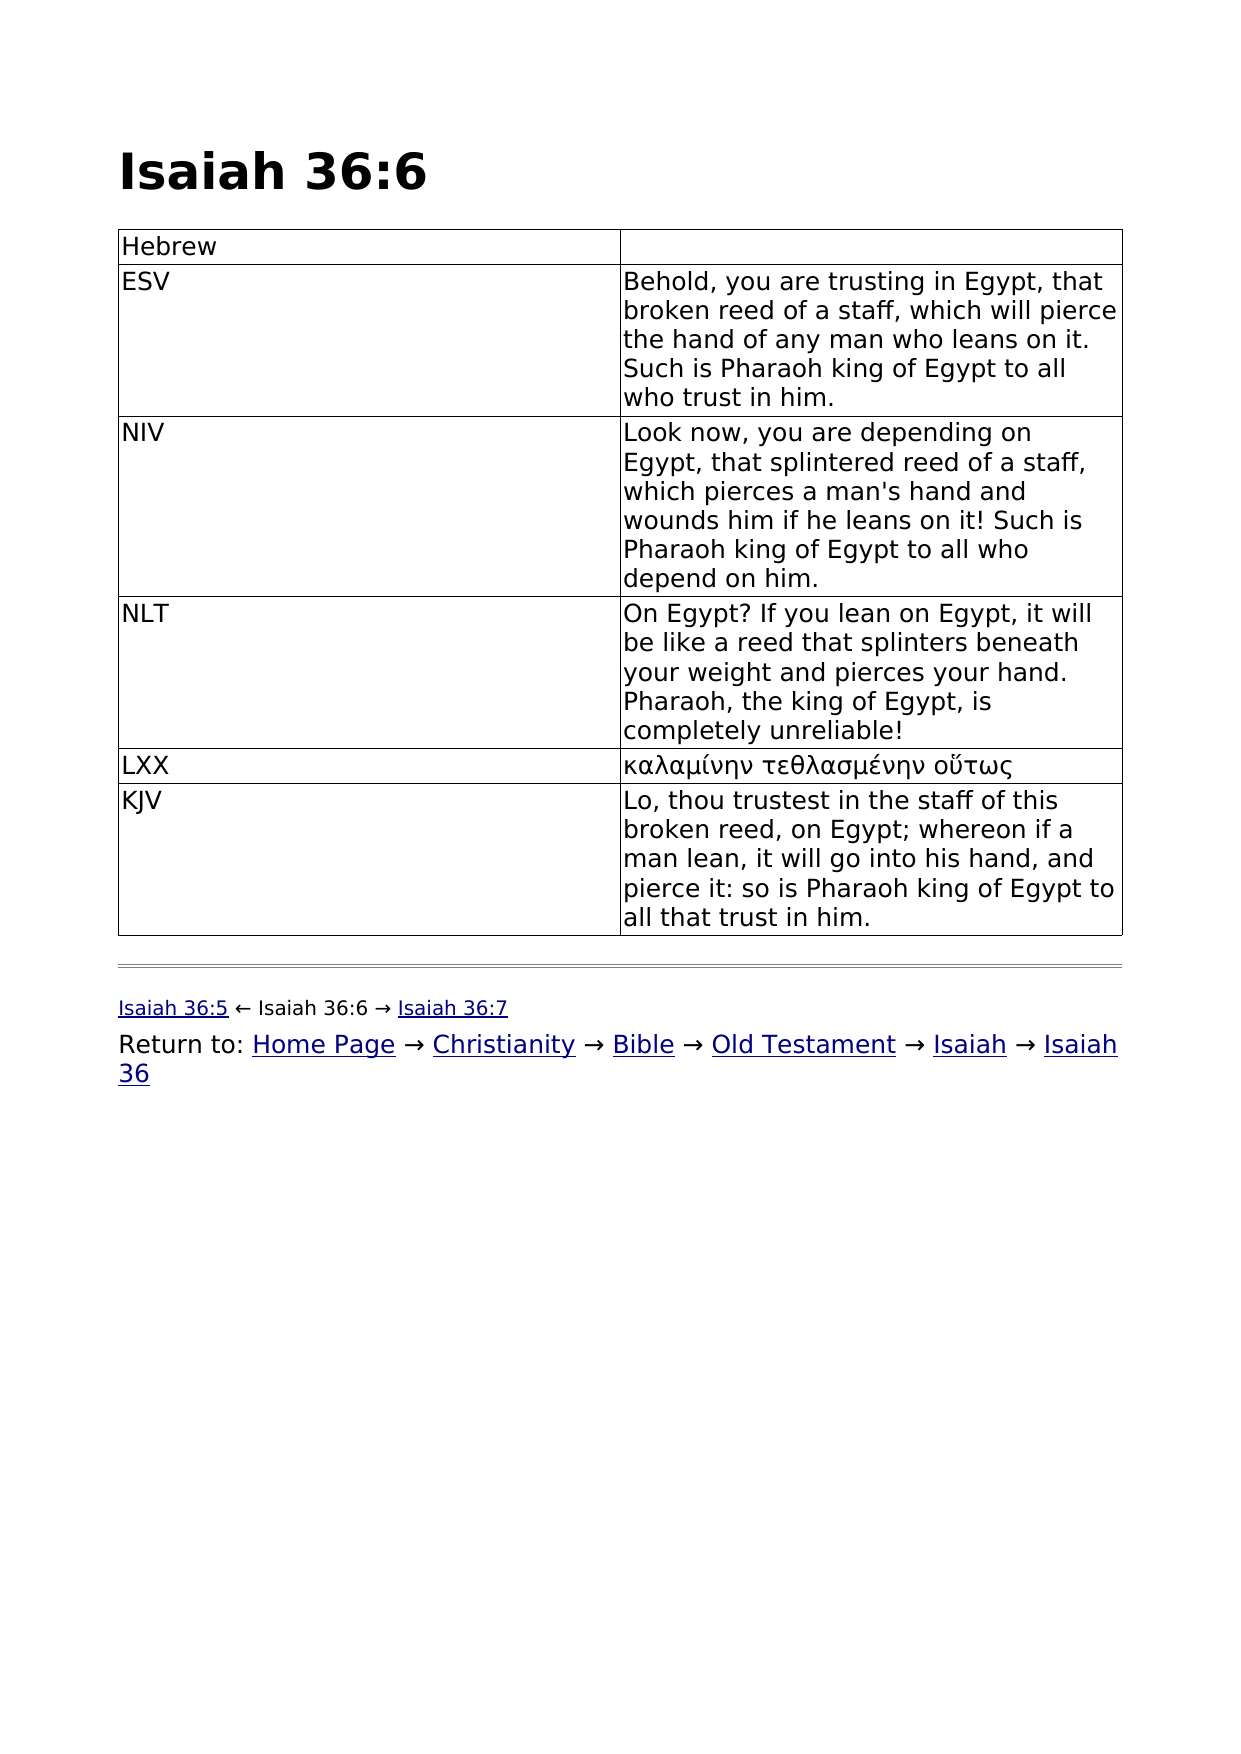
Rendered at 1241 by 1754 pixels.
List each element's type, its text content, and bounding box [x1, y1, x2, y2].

text Return to: Home Page → Christianity → Bible → Old Testament → Isaiah → Isaiah 36 [118, 1030, 1122, 1089]
table_cell LXX [119, 749, 620, 783]
table_cell ESV [119, 265, 620, 416]
table_cell KJV [119, 784, 620, 935]
table_cell Look now, you are depending on Egypt, that splintered reed of a staff, which pierces a man's hand and wounds him if he leans on it! Such is Pharaoh king of Egypt to all who depend on him. [621, 417, 1122, 596]
subtitle Isaiah 36:6 [118, 143, 1122, 201]
table_cell Lo, thou trustest in the staff of this broken reed, on Egypt; whereon if a man lean, it will go into his hand, and pierce it: so is Pharaoh king of Egypt to all that trust in him. [621, 784, 1122, 935]
text Isaiah 36:5 ← Isaiah 36:6 → Isaiah 36:7 [118, 996, 1122, 1030]
table_cell NLT [119, 597, 620, 748]
table_header Hebrew [119, 230, 620, 264]
table_cell καλαμίνην τεθλασμένην οὕτως [621, 749, 1122, 783]
table_cell On Egypt? If you lean on Egypt, it will be like a reed that splinters beneath your weight and pierces your hand. Pharaoh, the king of Egypt, is completely unreliable! [621, 597, 1122, 748]
table_cell NIV [119, 417, 620, 596]
table_header [621, 230, 1122, 264]
table_cell Behold, you are trusting in Egypt, that broken reed of a staff, which will pierce the hand of any man who leans on it. Such is Pharaoh king of Egypt to all who trust in him. [621, 265, 1122, 416]
